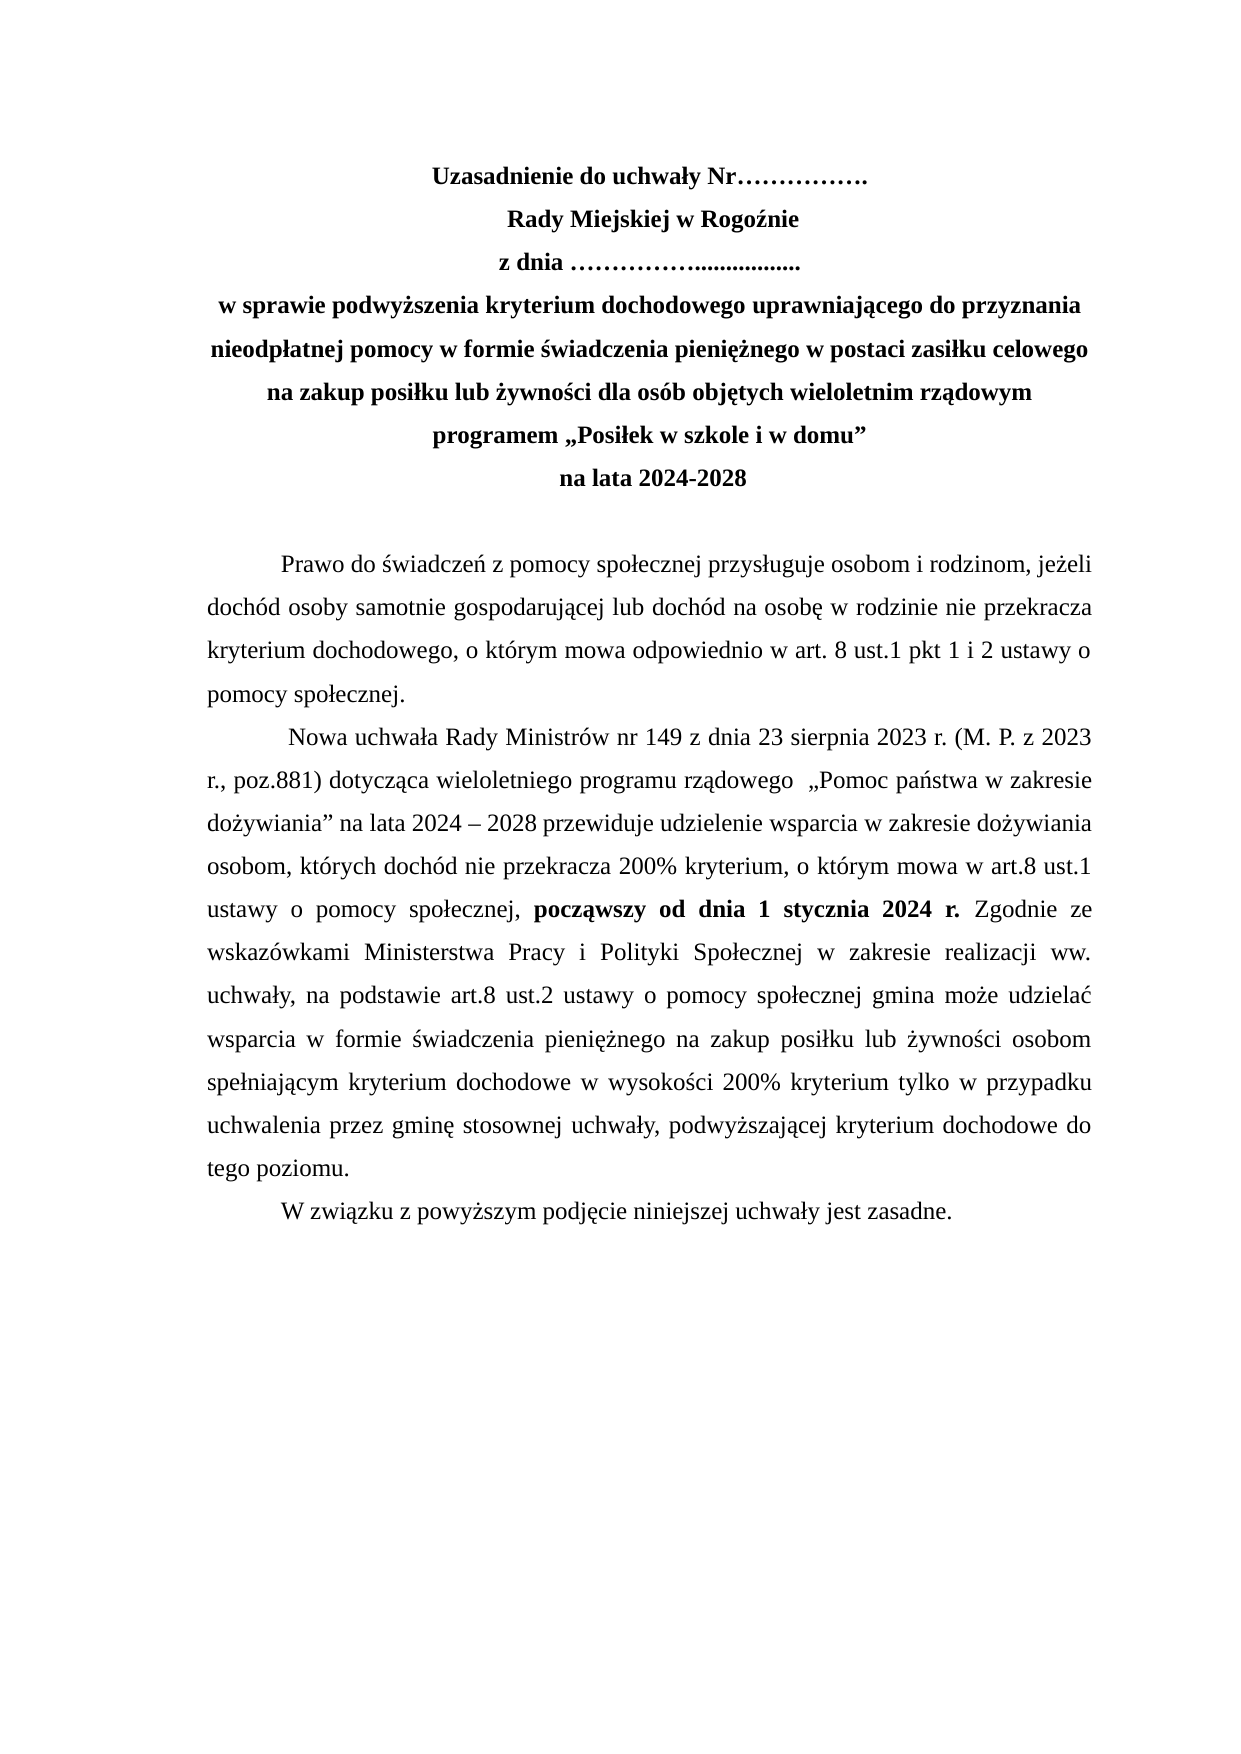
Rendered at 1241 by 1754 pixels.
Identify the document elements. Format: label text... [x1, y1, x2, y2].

text W związku z powyższym podjęcie niniejszej uchwały jest zasadne. [207, 1196, 1092, 1225]
text Nowa uchwała Rady Ministrów nr 149 z dnia 23 sierpnia 2023 r. (M. P. z 2023 r., poz.881) dotycząca wieloletniego programu rządowego „Pomoc państwa w zakresie dożywiania” na lata 2024 – 2028 przewiduje udzielenie wsparcia w zakresie dożywiania osobom, których dochód nie przekracza 200% kryterium, o którym mowa w art.8 ust.1 ustawy o pomocy społecznej, począwszy od dnia 1 stycznia 2024 r. Zgodnie ze wskazówkami Ministerstwa Pracy i Polityki Społecznej w zakresie realizacji ww. uchwały, na podstawie art.8 ust.2 ustawy o pomocy społecznej gmina może udzielać wsparcia w formie świadczenia pieniężnego na zakup posiłku lub żywności osobom spełniającym kryterium dochodowe w wysokości 200% kryterium tylko w przypadku uchwalenia przez gminę stosownej uchwały, podwyższającej kryterium dochodowe do tego poziomu. [207, 722, 1092, 1182]
text Uzasadnienie do uchwały Nr……………. [207, 161, 1092, 190]
text z dnia ……………................. [207, 247, 1092, 276]
text w sprawie podwyższenia kryterium dochodowego uprawniającego do przyznania nieodpłatnej pomocy w formie świadczenia pieniężnego w postaci zasiłku celowego na zakup posiłku lub żywności dla osób objętych wieloletnim rządowym programem „Posiłek w szkole i w domu” [207, 291, 1092, 449]
text Rady Miejskiej w Rogoźnie [207, 204, 1092, 233]
text Prawo do świadczeń z pomocy społecznej przysługuje osobom i rodzinom, jeżeli dochód osoby samotnie gospodarującej lub dochód na osobę w rodzinie nie przekracza kryterium dochodowego, o którym mowa odpowiednio w art. 8 ust.1 pkt 1 i 2 ustawy o pomocy społecznej. [207, 549, 1092, 707]
text na lata 2024-2028 [207, 463, 1092, 492]
